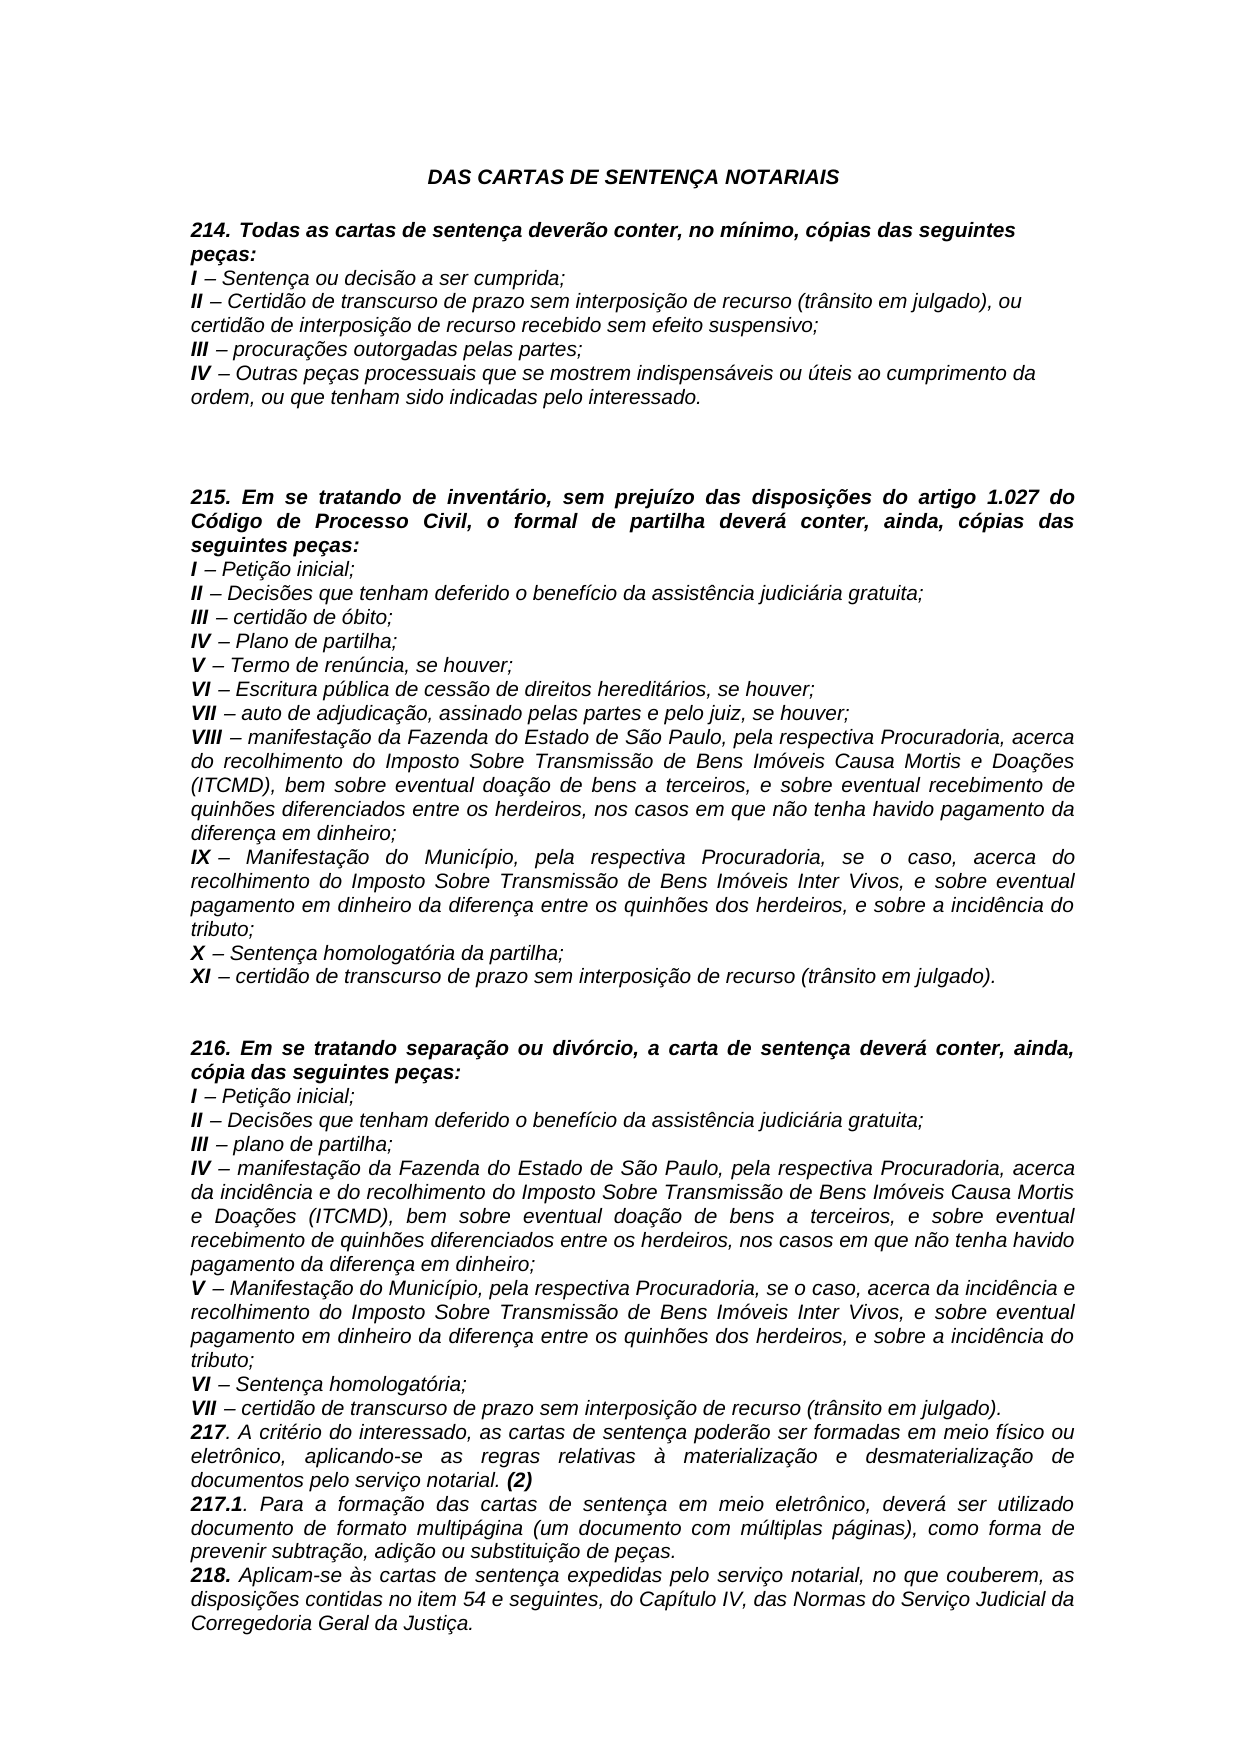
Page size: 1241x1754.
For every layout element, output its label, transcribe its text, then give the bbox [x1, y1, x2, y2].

text 217. A critério do interessado, as cartas de sentença poderão ser formadas em meio físico ou eletrônico, aplicando-se as regras relativas à materialização e desmaterialização de documentos pelo serviço notarial. (2) [191, 1419, 1078, 1491]
text VII – certidão de transcurso de prazo sem interposição de recurso (trânsito em julgado). [191, 1396, 1078, 1419]
text IV – Plano de partilha; [191, 629, 1078, 653]
text XI – certidão de transcurso de prazo sem interposição de recurso (trânsito em julgado). [191, 964, 1078, 988]
text III – plano de partilha; [191, 1132, 1078, 1156]
text IV – Outras peças processuais que se mostrem indispensáveis ou úteis ao cumprimento da ordem, ou que tenham sido indicadas pelo interessado. [191, 361, 1078, 409]
text VI – Escritura pública de cessão de direitos hereditários, se houver; [191, 677, 1078, 701]
text V – Manifestação do Município, pela respectiva Procuradoria, se o caso, acerca da incidência e recolhimento do Imposto Sobre Transmissão de Bens Imóveis Inter Vivos, e sobre eventual pagamento em dinheiro da diferença entre os quinhões dos herdeiros, e sobre a incidência do tributo; [191, 1276, 1078, 1372]
text I – Petição inicial; [191, 557, 1078, 581]
text 216. Em se tratando separação ou divórcio, a carta de sentença deverá conter, ainda, cópia das seguintes peças: [191, 1036, 1078, 1084]
text V – Termo de renúncia, se houver; [191, 653, 1078, 677]
text II – Certidão de transcurso de prazo sem interposição de recurso (trânsito em julgado), ou certidão de interposição de recurso recebido sem efeito suspensivo; [191, 289, 1078, 337]
text 218. Aplicam-se às cartas de sentença expedidas pelo serviço notarial, no que couberem, as disposições contidas no item 54 e seguintes, do Capítulo IV, das Normas do Serviço Judicial da Corregedoria Geral da Justiça. [191, 1563, 1078, 1635]
text IV – manifestação da Fazenda do Estado de São Paulo, pela respectiva Procuradoria, acerca da incidência e do recolhimento do Imposto Sobre Transmissão de Bens Imóveis Causa Mortis e Doações (ITCMD), bem sobre eventual doação de bens a terceiros, e sobre eventual recebimento de quinhões diferenciados entre os herdeiros, nos casos em que não tenha havido pagamento da diferença em dinheiro; [191, 1156, 1078, 1276]
text X – Sentença homologatória da partilha; [191, 940, 1078, 964]
text IX – Manifestação do Município, pela respectiva Procuradoria, se o caso, acerca do recolhimento do Imposto Sobre Transmissão de Bens Imóveis Inter Vivos, e sobre eventual pagamento em dinheiro da diferença entre os quinhões dos herdeiros, e sobre a incidência do tributo; [191, 844, 1078, 940]
text 217.1. Para a formação das cartas de sentença em meio eletrônico, deverá ser utilizado documento de formato multipágina (um documento com múltiplas páginas), como forma de prevenir subtração, adição ou substituição de peças. [191, 1491, 1078, 1563]
text VI – Sentença homologatória; [191, 1372, 1078, 1396]
text III – procurações outorgadas pelas partes; [191, 337, 1078, 361]
text VII – auto de adjudicação, assinado pelas partes e pelo juiz, se houver; [191, 701, 1078, 725]
text DAS CARTAS DE SENTENÇA NOTARIAIS [191, 165, 1078, 189]
text III – certidão de óbito; [191, 605, 1078, 629]
text 215. Em se tratando de inventário, sem prejuízo das disposições do artigo 1.027 do Código de Processo Civil, o formal de partilha deverá conter, ainda, cópias das seguintes peças: [191, 485, 1078, 557]
text I – Sentença ou decisão a ser cumprida; [191, 265, 1078, 289]
text I – Petição inicial; [191, 1084, 1078, 1108]
text II – Decisões que tenham deferido o benefício da assistência judiciária gratuita; [191, 1108, 1078, 1132]
text 214. Todas as cartas de sentença deverão conter, no mínimo, cópias das seguintes peças: [191, 217, 1078, 265]
text II – Decisões que tenham deferido o benefício da assistência judiciária gratuita; [191, 581, 1078, 605]
text VIII – manifestação da Fazenda do Estado de São Paulo, pela respectiva Procuradoria, acerca do recolhimento do Imposto Sobre Transmissão de Bens Imóveis Causa Mortis e Doações (ITCMD), bem sobre eventual doação de bens a terceiros, e sobre eventual recebimento de quinhões diferenciados entre os herdeiros, nos casos em que não tenha havido pagamento da diferença em dinheiro; [191, 725, 1078, 844]
